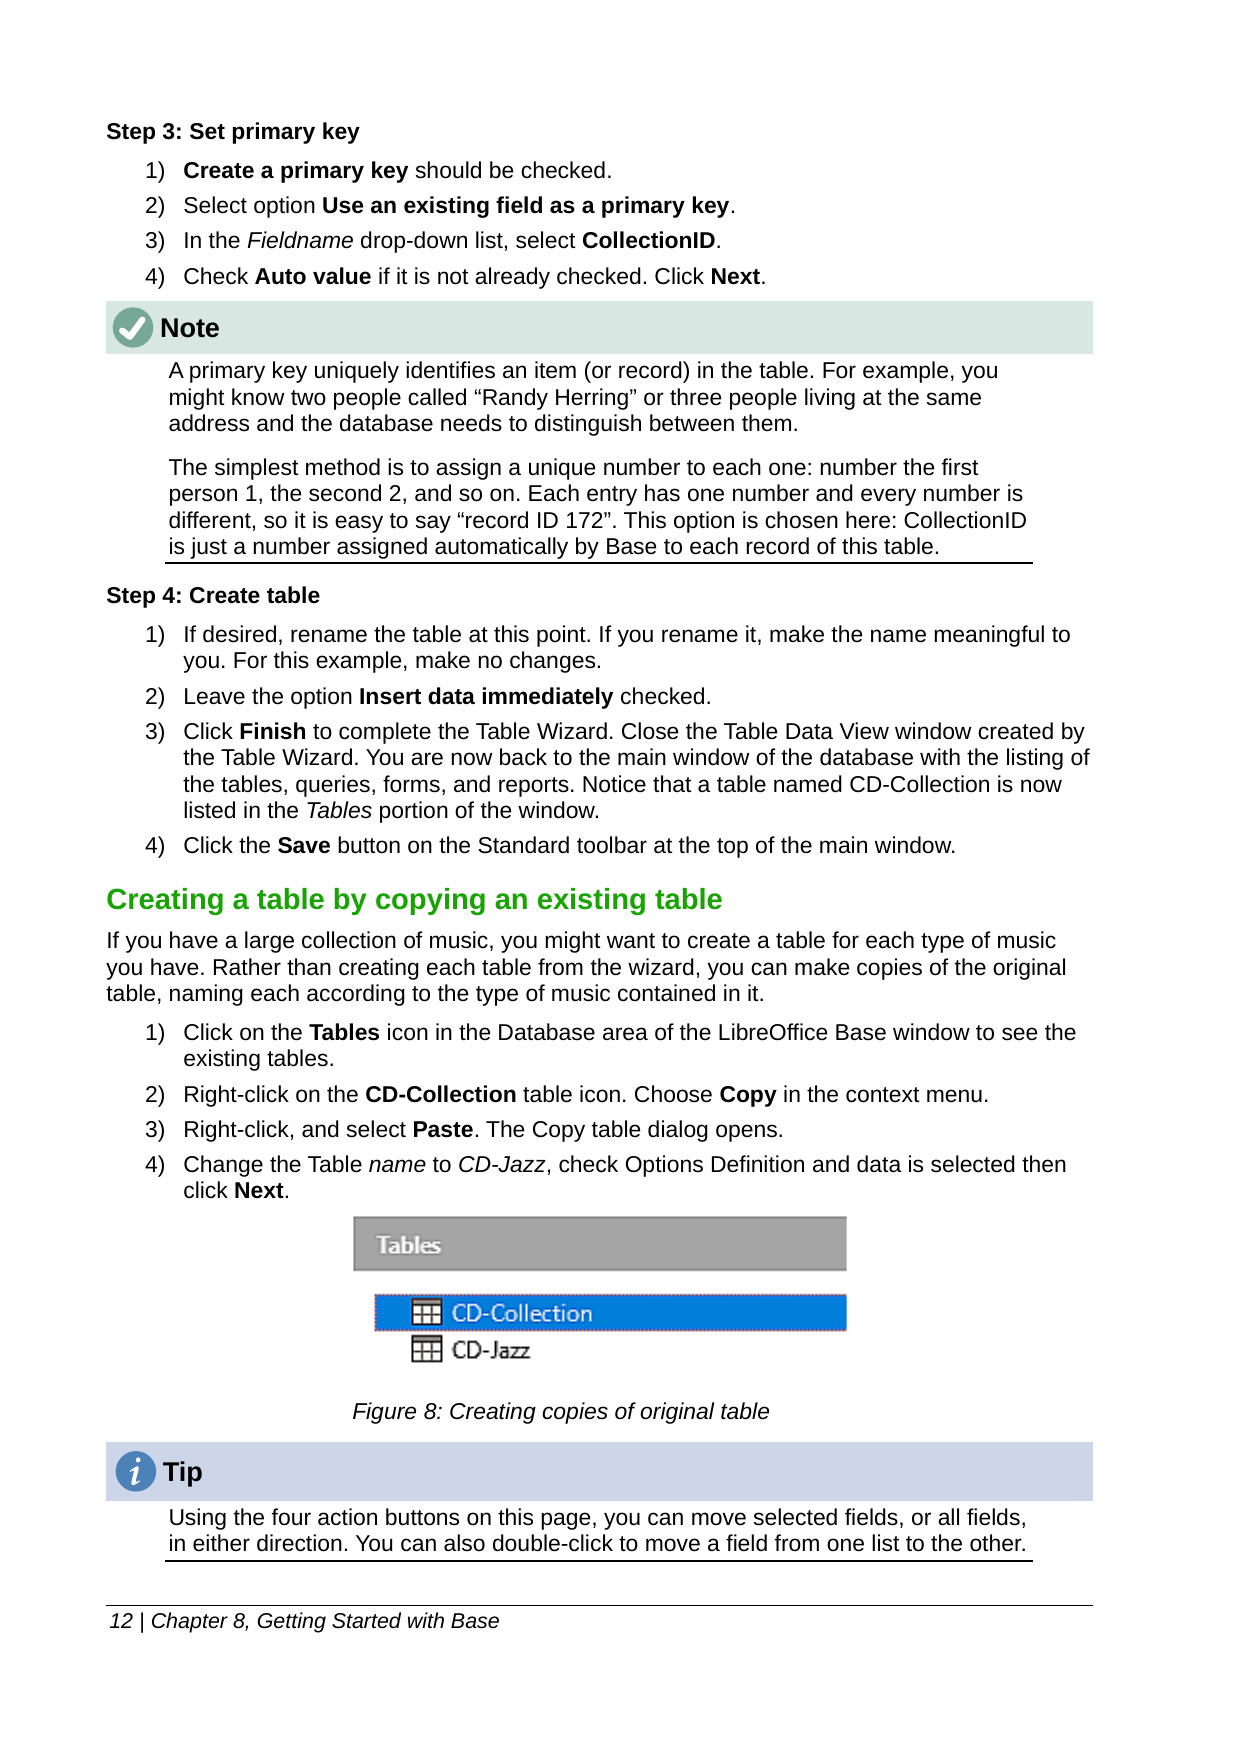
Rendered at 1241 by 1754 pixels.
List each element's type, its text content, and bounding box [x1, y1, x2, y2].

subtitle Note [106, 301, 1093, 354]
text If you have a large collection of music, you might want to create a table for each type of music you have. Rather than creating each table from the wizard, you can make copies of the original table, naming each according to the type of music contained in it. [106, 927, 1093, 1006]
list Create a primary key should be checked. [165, 157, 1093, 183]
list Right-click on the CD-Collection table icon. Choose Copy in the context menu. [165, 1081, 1093, 1107]
subtitle Tip [106, 1442, 1093, 1501]
text Step 3: Set primary key [106, 118, 1093, 144]
list In the Fieldname drop-down list, select CollectionID. [165, 227, 1093, 254]
list Change the Table name to CD-Jazz, check Options Definition and data is selected then click Next. [165, 1151, 1093, 1204]
list Select option Use an existing field as a primary key. [165, 192, 1093, 218]
text A primary key uniquely identifies an item (or record) in the table. For example, you might know two people called “Randy Herring” or three people living at the same address and the database needs to distinguish between them. [165, 354, 1033, 436]
text The simplest method is to assign a unique number to each one: number the first person 1, the second 2, and so on. Each entry has one number and every number is different, so it is easy to say “record ID 172”. This option is chosen here: CollectionID is just a number assigned automatically by Base to each record of this table. [165, 451, 1033, 562]
list Right-click, and select Paste. The Copy table dialog opens. [165, 1116, 1093, 1142]
subtitle Creating a table by copying an existing table [106, 882, 1093, 916]
list Click the Save button on the Standard toolbar at the top of the main window. [165, 832, 1093, 858]
list Click Finish to complete the Table Wizard. Close the Table Data View window created by the Table Wizard. You are now back to the main window of the database with the listing of the tables, queries, forms, and reports. Notice that a table named CD-Collection is now listed in the Tables portion of the window. [165, 718, 1093, 823]
picture [352, 1215, 847, 1386]
list Leave the option Insert data immediately checked. [165, 683, 1093, 709]
text Step 4: Create table [106, 582, 1093, 608]
text Using the four action buttons on this page, you can move selected fields, or all fields, in either direction. You can also double-click to move a field from one list to the other. [165, 1501, 1033, 1560]
list Click on the Tables icon in the Database area of the LibreOffice Base window to see the existing tables. [165, 1019, 1093, 1072]
list If desired, rename the table at this point. If you rename it, make the name meaningful to you. For this example, make no changes. [165, 621, 1093, 674]
text Figure 8: Creating copies of original table [352, 1398, 847, 1424]
list Check Auto value if it is not already checked. Click Next. [165, 263, 1093, 289]
